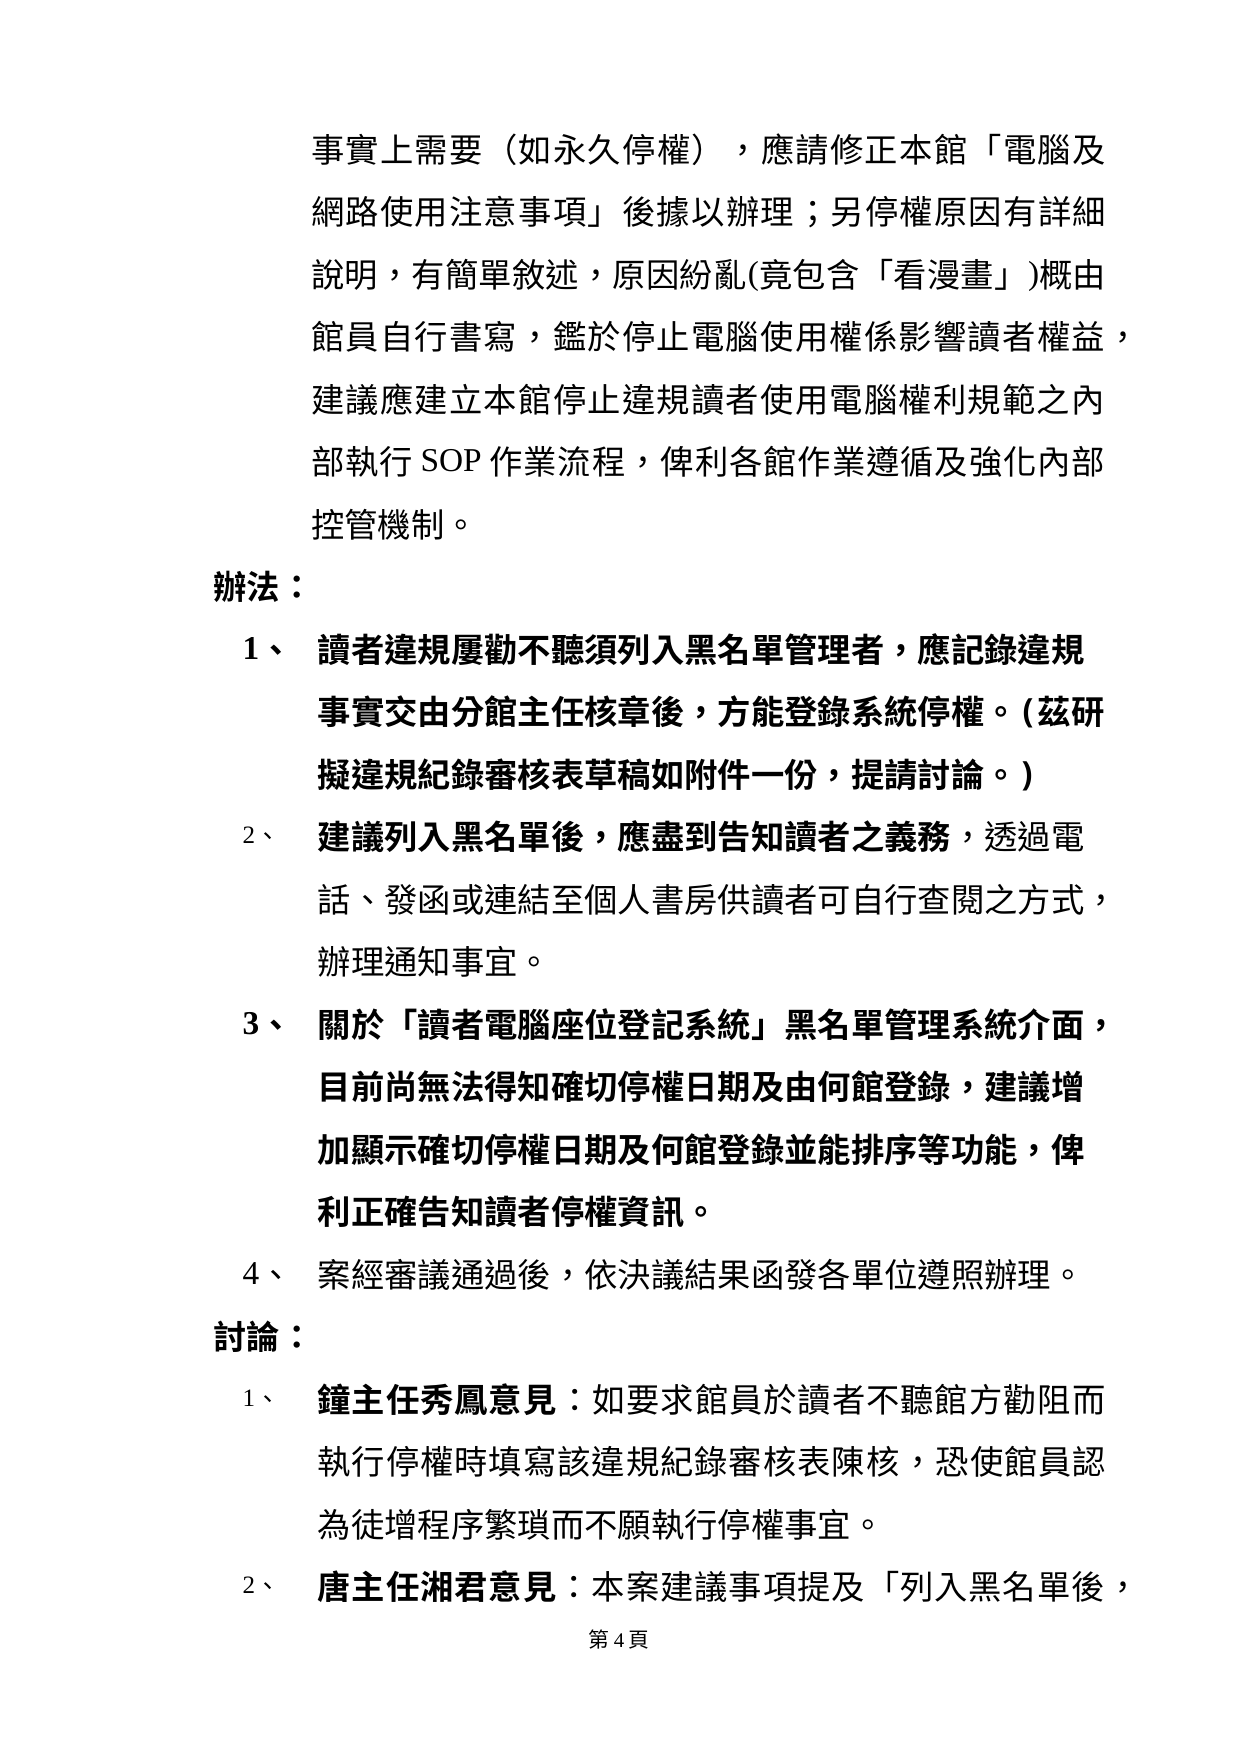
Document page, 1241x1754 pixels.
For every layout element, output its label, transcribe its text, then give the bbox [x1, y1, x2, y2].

list 讀者違規屢勸不聽須列入黑名單管理者，應記錄違規事實交由分館主任核章後，方能登錄系統停權。(茲研擬違規紀錄審核表草稿如附件一份，提請討論。) [242, 606, 1106, 793]
list 鐘主任秀鳳意見：如要求館員於讀者不聽館方勸阻而執行停權時填寫該違規紀錄審核表陳核，恐使館員認為徒增程序繁瑣而不願執行停權事宜。 [242, 1356, 1106, 1543]
list 建議列入黑名單後，應盡到告知讀者之義務，透過電話、發函或連結至個人書房供讀者可自行查閱之方式，辦理通知事宜。 [242, 793, 1106, 981]
list 案經審議通過後，依決議結果函發各單位遵照辦理。 [242, 1231, 1106, 1293]
list 關於「讀者電腦座位登記系統」黑名單管理系統介面，目前尚無法得知確切停權日期及由何館登錄，建議增加顯示確切停權日期及何館登錄並能排序等功能，俾利正確告知讀者停權資訊。 [242, 981, 1106, 1231]
list 唐主任湘君意見：本案建議事項提及「列入黑名單後，應盡到告知讀者之義務」，惟本違規紀錄審核表並無類似「讀者簽收」欄位足以顯示讀者確實有受告知，建議改設計為類似罰單「一式二聯」之作法，一聯由讀者簽收，另一聯由機關保存。 [242, 1543, 1106, 1606]
text 二、經查「讀者電腦座位登記系統」黑名單管理紀錄，自101/10/6-105/8/30止，共紀錄923筆資料，105年1/1-8/31有171筆，停權天數有1天、7天、30天、60天、90天，100天、365天、9999天等，除1天與30天以外，其餘停權天數俱缺乏依據，如有其他停權天數之事實上需要（如永久停權），應請修正本館「電腦及網路使用注意事項」後據以辦理；另停權原因有詳細說明，有簡單敘述，原因紛亂(竟包含「看漫畫」)概由館員自行書寫，鑑於停止電腦使用權係影響讀者權益，建議應建立本館停止違規讀者使用電腦權利規範之內部執行SOP作業流程，俾利各館作業遵循及強化內部控管機制。 [242, 106, 1106, 543]
text 討論： [213, 1293, 1106, 1356]
text 辦法： [213, 543, 1106, 606]
